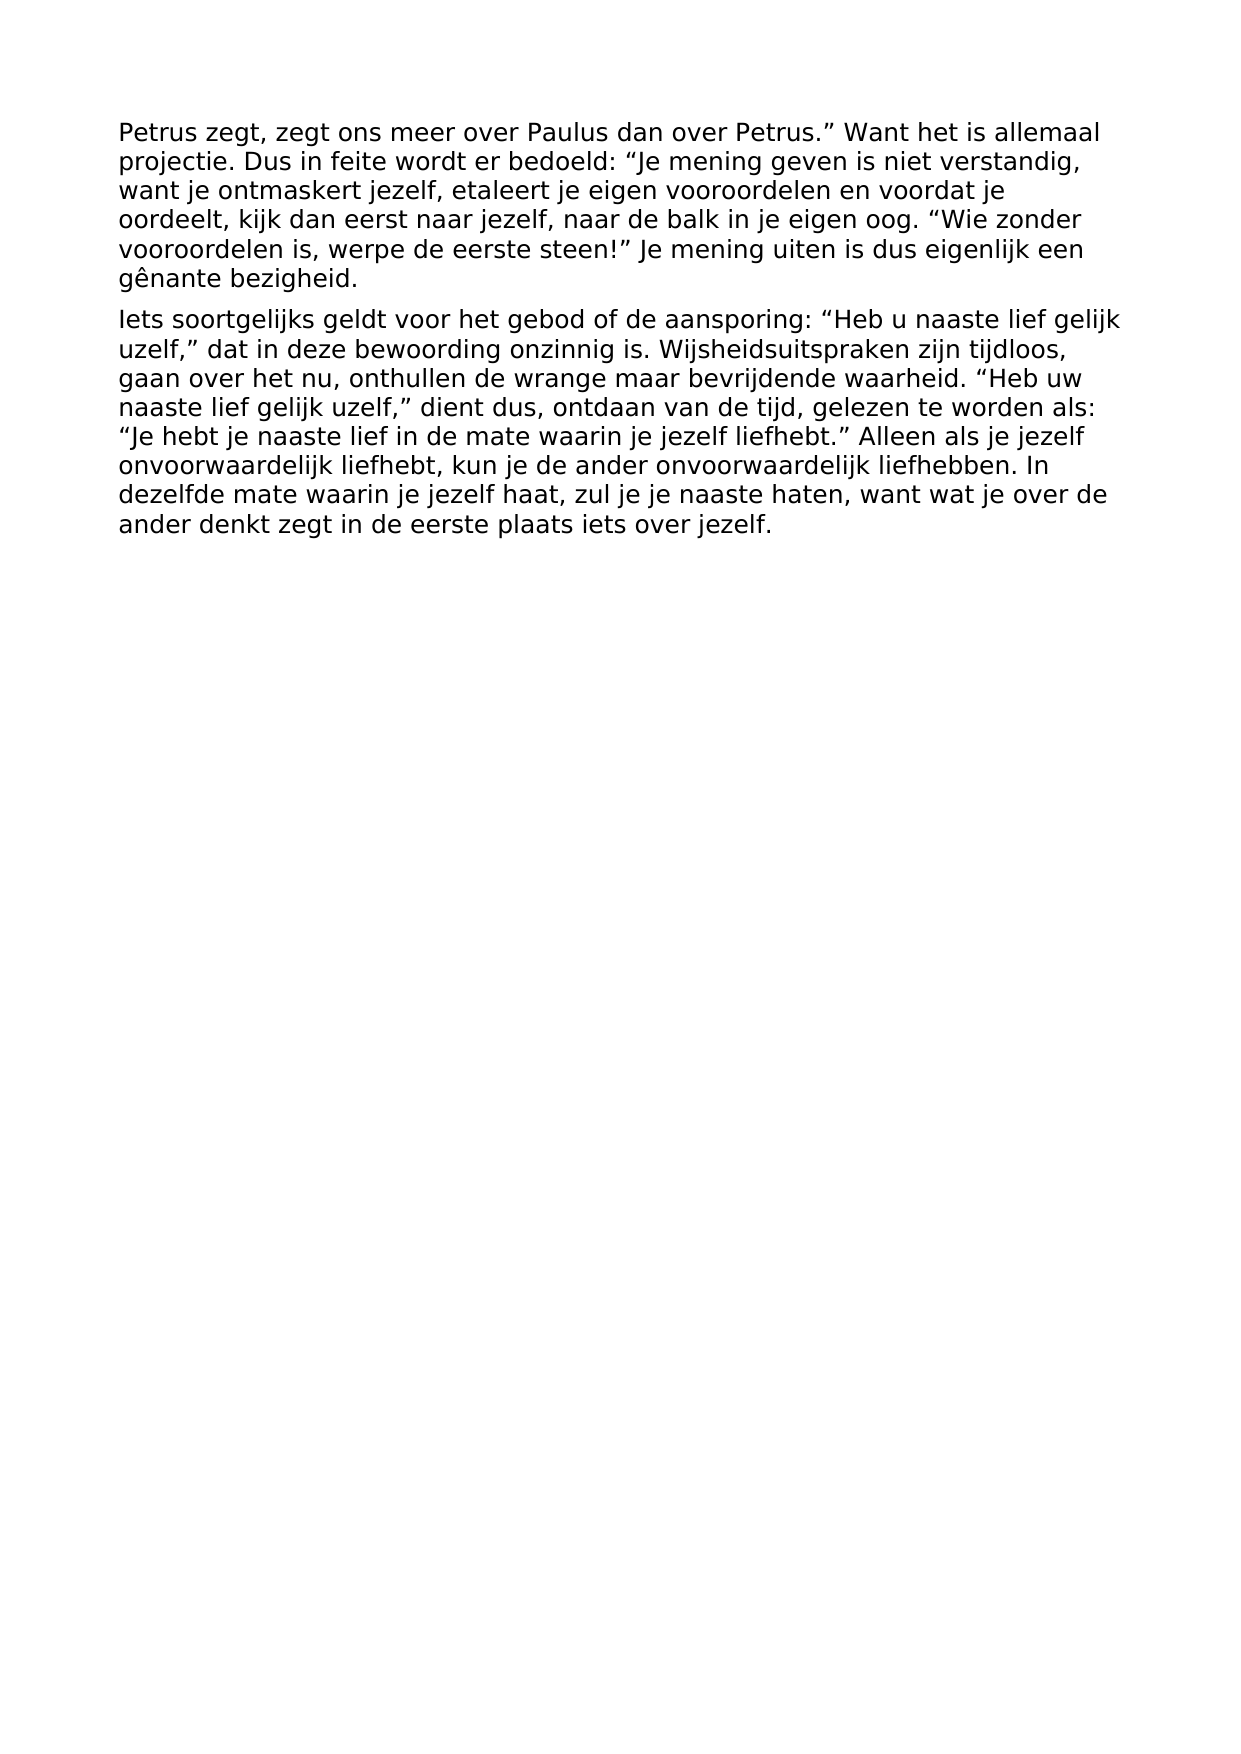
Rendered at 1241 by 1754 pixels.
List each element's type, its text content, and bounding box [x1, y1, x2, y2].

text Petrus zegt, zegt ons meer over Paulus dan over Petrus.” Want het is allemaal projectie. Dus in feite wordt er bedoeld: “Je mening geven is niet verstandig, want je ontmaskert jezelf, etaleert je eigen vooroordelen en voordat je oordeelt, kijk dan eerst naar jezelf, naar de balk in je eigen oog. “Wie zonder vooroordelen is, werpe de eerste steen!” Je mening uiten is dus eigenlijk een gênante bezigheid. [118, 118, 1122, 293]
text Iets soortgelijks geldt voor het gebod of de aansporing: “Heb u naaste lief gelijk uzelf,” dat in deze bewoording onzinnig is. Wijsheidsuitspraken zijn tijdloos, gaan over het nu, onthullen de wrange maar bevrijdende waarheid. “Heb uw naaste lief gelijk uzelf,” dient dus, ontdaan van de tijd, gelezen te worden als: “Je hebt je naaste lief in de mate waarin je jezelf liefhebt.” Alleen als je jezelf onvoorwaardelijk liefhebt, kun je de ander onvoorwaardelijk liefhebben. In dezelfde mate waarin je jezelf haat, zul je je naaste haten, want wat je over de ander denkt zegt in de eerste plaats iets over jezelf. [118, 306, 1122, 539]
